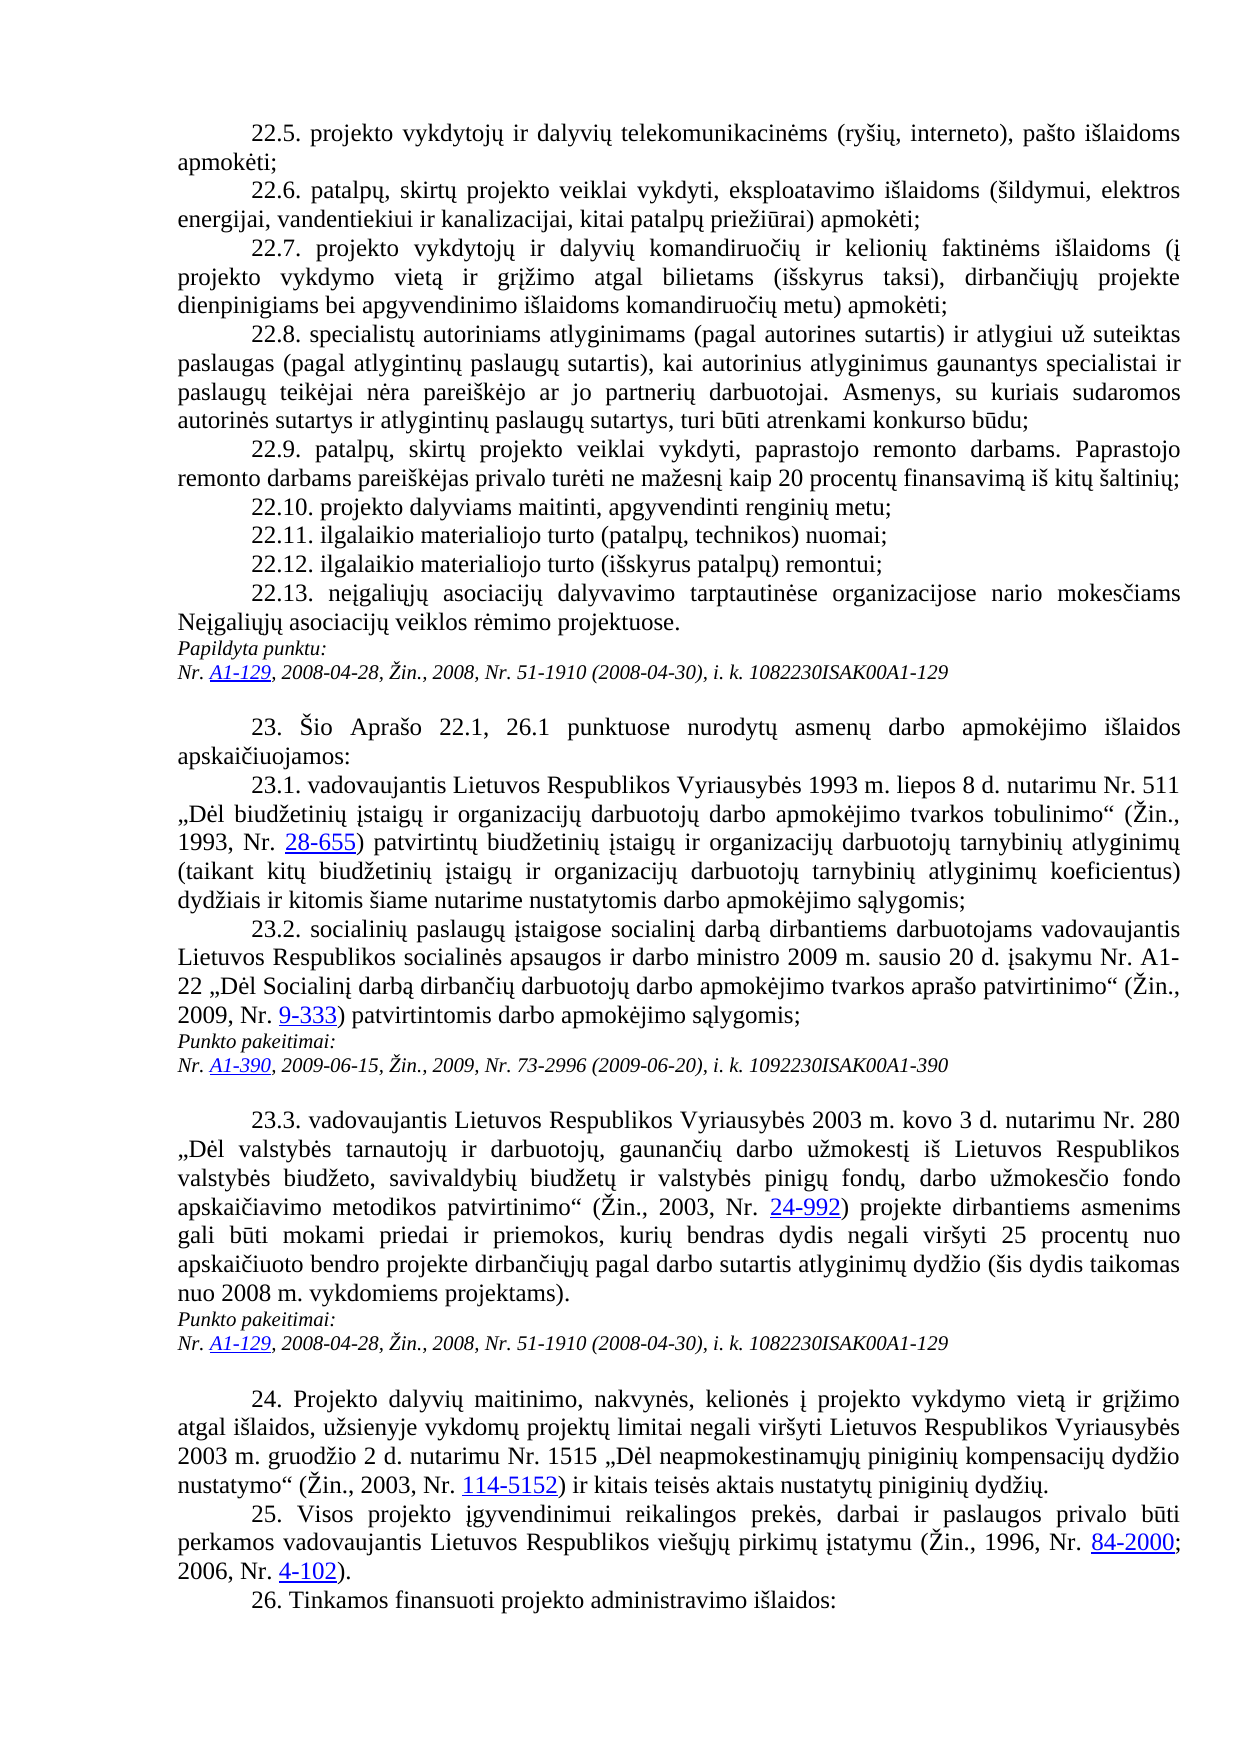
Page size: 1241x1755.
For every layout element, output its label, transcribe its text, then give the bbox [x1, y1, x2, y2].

text 22.12. ilgalaikio materialiojo turto (išskyrus patalpų) remontui; [177, 549, 1181, 578]
text 23.2. socialinių paslaugų įstaigose socialinį darbą dirbantiems darbuotojams vadovaujantis Lietuvos Respublikos socialinės apsaugos ir darbo ministro 2009 m. sausio 20 d. įsakymu Nr. A1-22 „Dėl Socialinį darbą dirbančių darbuotojų darbo apmokėjimo tvarkos aprašo patvirtinimo“ (Žin., 2009, Nr. 9-333) patvirtintomis darbo apmokėjimo sąlygomis; [177, 914, 1181, 1029]
text 23.3. vadovaujantis Lietuvos Respublikos Vyriausybės 2003 m. kovo 3 d. nutarimu Nr. 280 „Dėl valstybės tarnautojų ir darbuotojų, gaunančių darbo užmokestį iš Lietuvos Respublikos valstybės biudžeto, savivaldybių biudžetų ir valstybės pinigų fondų, darbo užmokesčio fondo apskaičiavimo metodikos patvirtinimo“ (Žin., 2003, Nr. 24-992) projekte dirbantiems asmenims gali būti mokami priedai ir priemokos, kurių bendras dydis negali viršyti 25 procentų nuo apskaičiuoto bendro projekte dirbančiųjų pagal darbo sutartis atlyginimų dydžio (šis dydis taikomas nuo 2008 m. vykdomiems projektams). [177, 1106, 1181, 1307]
text 22.11. ilgalaikio materialiojo turto (patalpų, technikos) nuomai; [177, 521, 1181, 549]
text 22.5. projekto vykdytojų ir dalyvių telekomunikacinėms (ryšių, interneto), pašto išlaidoms apmokėti; [177, 118, 1181, 176]
text 23.1. vadovaujantis Lietuvos Respublikos Vyriausybės 1993 m. liepos 8 d. nutarimu Nr. 511 „Dėl biudžetinių įstaigų ir organizacijų darbuotojų darbo apmokėjimo tvarkos tobulinimo“ (Žin., 1993, Nr. 28-655) patvirtintų biudžetinių įstaigų ir organizacijų darbuotojų tarnybinių atlyginimų (taikant kitų biudžetinių įstaigų ir organizacijų darbuotojų tarnybinių atlyginimų koeficientus) dydžiais ir kitomis šiame nutarime nustatytomis darbo apmokėjimo sąlygomis; [177, 770, 1181, 914]
text 22.6. patalpų, skirtų projekto veiklai vykdyti, eksploatavimo išlaidoms (šildymui, elektros energijai, vandentiekiui ir kanalizacijai, kitai patalpų priežiūrai) apmokėti; [177, 176, 1181, 233]
text 22.8. specialistų autoriniams atlyginimams (pagal autorines sutartis) ir atlygiui už suteiktas paslaugas (pagal atlygintinų paslaugų sutartis), kai autorinius atlyginimus gaunantys specialistai ir paslaugų teikėjai nėra pareiškėjo ar jo partnerių darbuotojai. Asmenys, su kuriais sudaromos autorinės sutartys ir atlygintinų paslaugų sutartys, turi būti atrenkami konkurso būdu; [177, 319, 1181, 434]
text Nr. A1-390, 2009-06-15, Žin., 2009, Nr. 73-2996 (2009-06-20), i. k. 1092230ISAK00A1-390 [177, 1053, 1181, 1077]
text 22.9. patalpų, skirtų projekto veiklai vykdyti, paprastojo remonto darbams. Paprastojo remonto darbams pareiškėjas privalo turėti ne mažesnį kaip 20 procentų finansavimą iš kitų šaltinių; [177, 434, 1181, 492]
text 24. Projekto dalyvių maitinimo, nakvynės, kelionės į projekto vykdymo vietą ir grįžimo atgal išlaidos, užsienyje vykdomų projektų limitai negali viršyti Lietuvos Respublikos Vyriausybės 2003 m. gruodžio 2 d. nutarimu Nr. 1515 „Dėl neapmokestinamųjų piniginių kompensacijų dydžio nustatymo“ (Žin., 2003, Nr. 114-5152) ir kitais teisės aktais nustatytų piniginių dydžių. [177, 1384, 1181, 1499]
text Nr. A1-129, 2008-04-28, Žin., 2008, Nr. 51-1910 (2008-04-30), i. k. 1082230ISAK00A1-129 [177, 1331, 1181, 1355]
text Papildyta punktu: [177, 636, 1181, 660]
text 22.13. neįgaliųjų asociacijų dalyvavimo tarptautinėse organizacijose nario mokesčiams Neįgaliųjų asociacijų veiklos rėmimo projektuose. [177, 578, 1181, 636]
text 22.10. projekto dalyviams maitinti, apgyvendinti renginių metu; [177, 492, 1181, 521]
text 26. Tinkamos finansuoti projekto administravimo išlaidos: [177, 1585, 1181, 1614]
text Punkto pakeitimai: [177, 1307, 1181, 1331]
text 25. Visos projekto įgyvendinimui reikalingos prekės, darbai ir paslaugos privalo būti perkamos vadovaujantis Lietuvos Respublikos viešųjų pirkimų įstatymu (Žin., 1996, Nr. 84-2000; 2006, Nr. 4-102). [177, 1499, 1181, 1585]
text 22.7. projekto vykdytojų ir dalyvių komandiruočių ir kelionių faktinėms išlaidoms (į projekto vykdymo vietą ir grįžimo atgal bilietams (išskyrus taksi), dirbančiųjų projekte dienpinigiams bei apgyvendinimo išlaidoms komandiruočių metu) apmokėti; [177, 233, 1181, 319]
text Punkto pakeitimai: [177, 1029, 1181, 1053]
text 23. Šio Aprašo 22.1, 26.1 punktuose nurodytų asmenų darbo apmokėjimo išlaidos apskaičiuojamos: [177, 712, 1181, 770]
text Nr. A1-129, 2008-04-28, Žin., 2008, Nr. 51-1910 (2008-04-30), i. k. 1082230ISAK00A1-129 [177, 660, 1181, 684]
